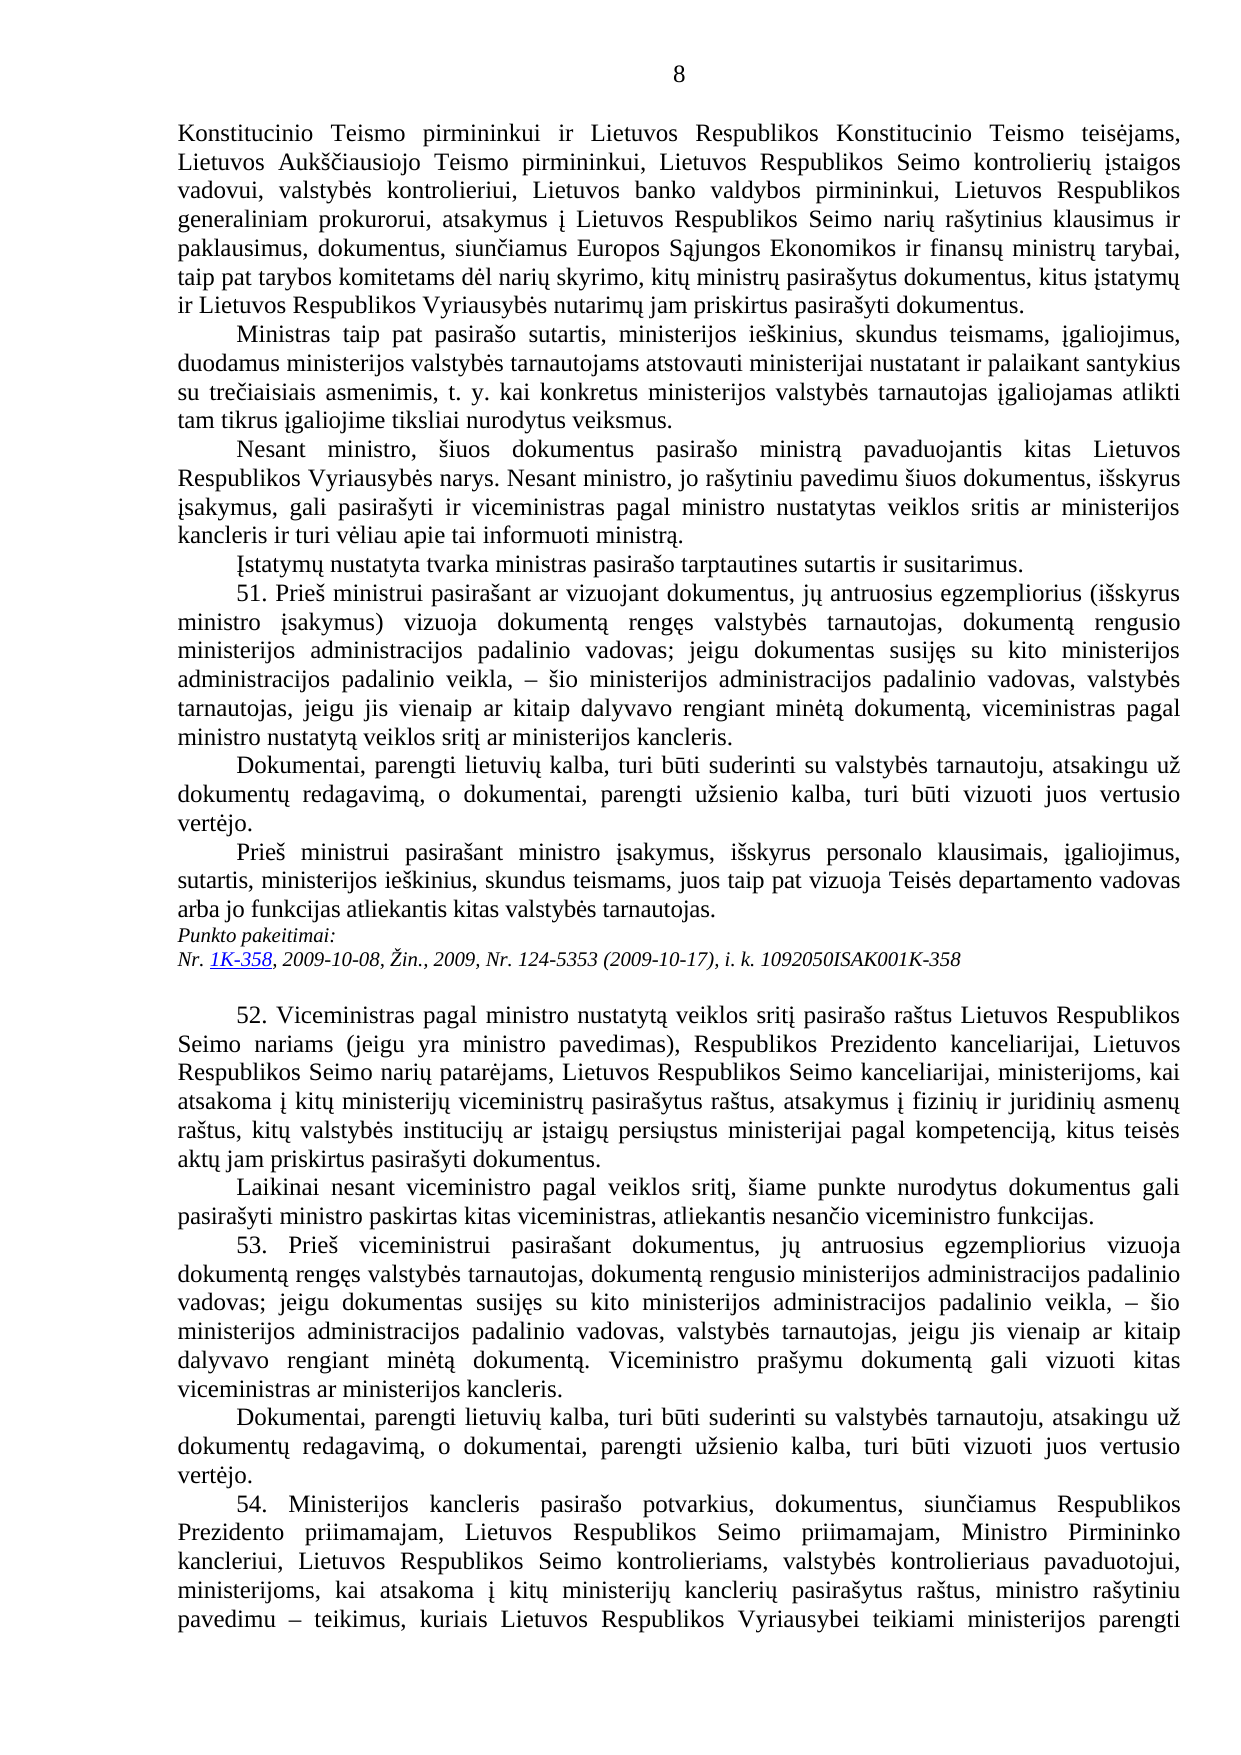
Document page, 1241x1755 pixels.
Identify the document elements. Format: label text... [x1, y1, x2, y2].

text Nr. 1K-358, 2009-10-08, Žin., 2009, Nr. 124-5353 (2009-10-17), i. k. 1092050ISAK001K-358 [177, 947, 1181, 971]
text Įstatymų nustatyta tvarka ministras pasirašo tarptautines sutartis ir susitarimus. [177, 549, 1181, 578]
text 52. Viceministras pagal ministro nustatytą veiklos sritį pasirašo raštus Lietuvos Respublikos Seimo nariams (jeigu yra ministro pavedimas), Respublikos Prezidento kanceliarijai, Lietuvos Respublikos Seimo narių patarėjams, Lietuvos Respublikos Seimo kanceliarijai, ministerijoms, kai atsakoma į kitų ministerijų viceministrų pasirašytus raštus, atsakymus į fizinių ir juridinių asmenų raštus, kitų valstybės institucijų ar įstaigų persiųstus ministerijai pagal kompetenciją, kitus teisės aktų jam priskirtus pasirašyti dokumentus. [177, 1000, 1181, 1172]
text Ministras taip pat pasirašo sutartis, ministerijos ieškinius, skundus teismams, įgaliojimus, duodamus ministerijos valstybės tarnautojams atstovauti ministerijai nustatant ir palaikant santykius su trečiaisiais asmenimis, t. y. kai konkretus ministerijos valstybės tarnautojas įgaliojamas atlikti tam tikrus įgaliojime tiksliai nurodytus veiksmus. [177, 319, 1181, 434]
text Konstitucinio Teismo pirmininkui ir Lietuvos Respublikos Konstitucinio Teismo teisėjams, Lietuvos Aukščiausiojo Teismo pirmininkui, Lietuvos Respublikos Seimo kontrolierių įstaigos vadovui, valstybės kontrolieriui, Lietuvos banko valdybos pirmininkui, Lietuvos Respublikos generaliniam prokurorui, atsakymus į Lietuvos Respublikos Seimo narių rašytinius klausimus ir paklausimus, dokumentus, siunčiamus Europos Sąjungos Ekonomikos ir finansų ministrų tarybai, taip pat tarybos komitetams dėl narių skyrimo, kitų ministrų pasirašytus dokumentus, kitus įstatymų ir Lietuvos Respublikos Vyriausybės nutarimų jam priskirtus pasirašyti dokumentus. [177, 118, 1181, 319]
text Dokumentai, parengti lietuvių kalba, turi būti suderinti su valstybės tarnautoju, atsakingu už dokumentų redagavimą, o dokumentai, parengti užsienio kalba, turi būti vizuoti juos vertusio vertėjo. [177, 751, 1181, 837]
text Punkto pakeitimai: [177, 923, 1181, 947]
text 53. Prieš viceministrui pasirašant dokumentus, jų antruosius egzempliorius vizuoja dokumentą rengęs valstybės tarnautojas, dokumentą rengusio ministerijos administracijos padalinio vadovas; jeigu dokumentas susijęs su kito ministerijos administracijos padalinio veikla, – šio ministerijos administracijos padalinio vadovas, valstybės tarnautojas, jeigu jis vienaip ar kitaip dalyvavo rengiant minėtą dokumentą. Viceministro prašymu dokumentą gali vizuoti kitas viceministras ar ministerijos kancleris. [177, 1230, 1181, 1402]
text 51. Prieš ministrui pasirašant ar vizuojant dokumentus, jų antruosius egzempliorius (išskyrus ministro įsakymus) vizuoja dokumentą rengęs valstybės tarnautojas, dokumentą rengusio ministerijos administracijos padalinio vadovas; jeigu dokumentas susijęs su kito ministerijos administracijos padalinio veikla, – šio ministerijos administracijos padalinio vadovas, valstybės tarnautojas, jeigu jis vienaip ar kitaip dalyvavo rengiant minėtą dokumentą, viceministras pagal ministro nustatytą veiklos sritį ar ministerijos kancleris. [177, 578, 1181, 751]
text Dokumentai, parengti lietuvių kalba, turi būti suderinti su valstybės tarnautoju, atsakingu už dokumentų redagavimą, o dokumentai, parengti užsienio kalba, turi būti vizuoti juos vertusio vertėjo. [177, 1402, 1181, 1489]
text Nesant ministro, šiuos dokumentus pasirašo ministrą pavaduojantis kitas Lietuvos Respublikos Vyriausybės narys. Nesant ministro, jo rašytiniu pavedimu šiuos dokumentus, išskyrus įsakymus, gali pasirašyti ir viceministras pagal ministro nustatytas veiklos sritis ar ministerijos kancleris ir turi vėliau apie tai informuoti ministrą. [177, 434, 1181, 549]
text 54. Ministerijos kancleris pasirašo potvarkius, dokumentus, siunčiamus Respublikos Prezidento priimamajam, Lietuvos Respublikos Seimo priimamajam, Ministro Pirmininko kancleriui, Lietuvos Respublikos Seimo kontrolieriams, valstybės kontrolieriaus pavaduotojui, ministerijoms, kai atsakoma į kitų ministerijų kanclerių pasirašytus raštus, ministro rašytiniu pavedimu – teikimus, kuriais Lietuvos Respublikos Vyriausybei teikiami ministerijos parengti [177, 1489, 1181, 1632]
text Prieš ministrui pasirašant ministro įsakymus, išskyrus personalo klausimais, įgaliojimus, sutartis, ministerijos ieškinius, skundus teismams, juos taip pat vizuoja Teisės departamento vadovas arba jo funkcijas atliekantis kitas valstybės tarnautojas. [177, 837, 1181, 923]
text Laikinai nesant viceministro pagal veiklos sritį, šiame punkte nurodytus dokumentus gali pasirašyti ministro paskirtas kitas viceministras, atliekantis nesančio viceministro funkcijas. [177, 1172, 1181, 1230]
